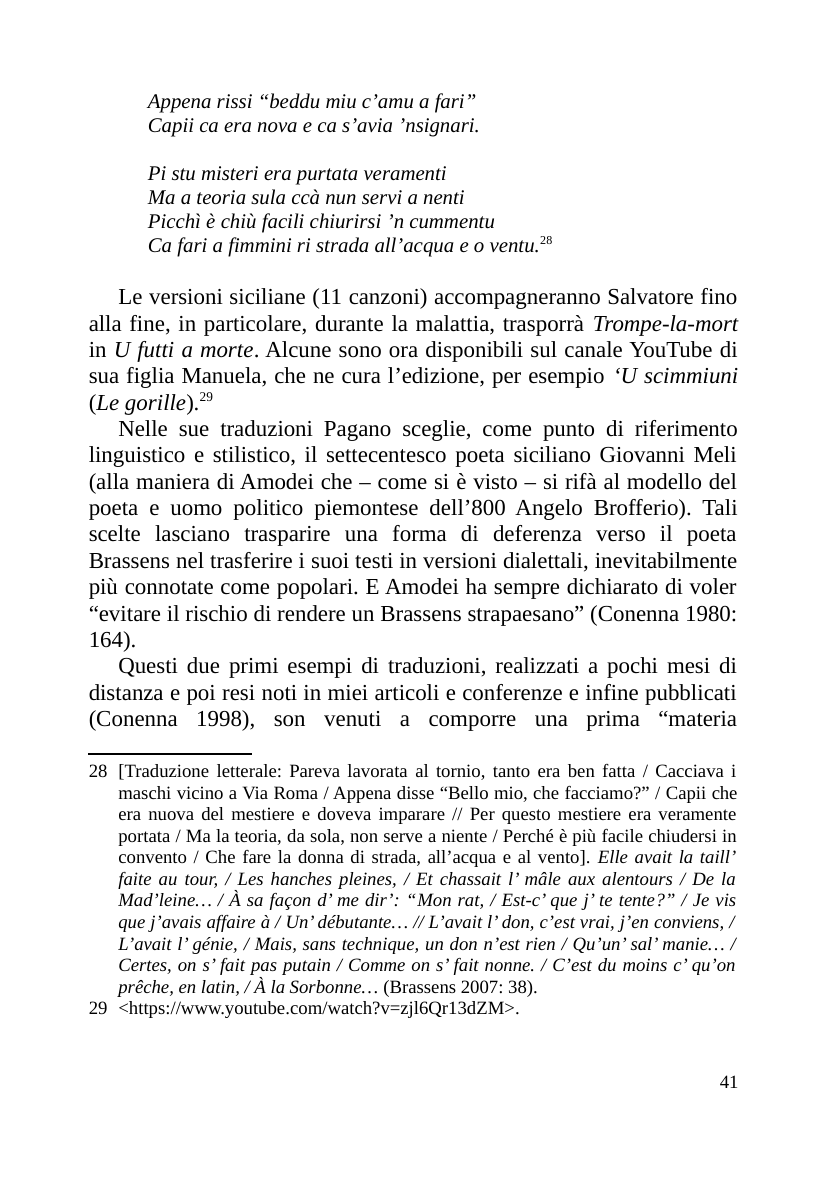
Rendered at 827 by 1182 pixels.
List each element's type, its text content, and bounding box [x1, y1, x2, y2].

text Questi due primi esempi di traduzioni, realizzati a pochi mesi di distanza e poi resi noti in miei articoli e conferenze e infine pubblicati (Conenna 1998), son venuti a comporre una prima “materia [88, 652, 738, 731]
text [Traduzione letterale: Pareva lavorata al tornio, tanto era ben fatta / Cacciava i maschi vicino a Via Roma / Appena disse “Bello mio, che facciamo?” / Capii che era nuova del mestiere e doveva imparare // Per questo mestiere era veramente portata / Ma la teoria, da sola, non serve a niente / Perché è più facile chiudersi in convento / Che fare la donna di strada, all’acqua e al vento]. Elle avait la taill’ faite au tour, / Les hanches pleines, / Et chassait l’ mâle aux alentours / De la Mad’leine… / À sa façon d’ me dir’: “Mon rat, / Est-c’ que j’ te tente?” / Je vis que j’avais affaire à / Un’ débutante… // L’avait l’ don, c’est vrai, j’en conviens, / L’avait l’ génie, / Mais, sans technique, un don n’est rien / Qu’un’ sal’ manie… / Certes, on s’ fait pas putain / Comme on s’ fait nonne. / C’est du moins c’ qu’on prêche, en latin, / À la Sorbonne… (Brassens 2007: 38). [88, 760, 738, 997]
text Nelle sue traduzioni Pagano sceglie, come punto di riferimento linguistico e stilistico, il settecentesco poeta siciliano Giovanni Meli (alla maniera di Amodei che – come si è visto – si rifà al modello del poeta e uomo politico piemontese dell’800 Angelo Brofferio). Tali scelte lasciano trasparire una forma di deferenza verso il poeta Brassens nel trasferire i suoi testi in versioni dialettali, inevitabilmente più connotate come popolari. E Amodei ha sempre dichiarato di voler “evitare il rischio di rendere un Brassens strapaesano” (Conenna 1980: 164). [88, 415, 738, 652]
text Capii ca era nova e ca s’avia ’nsignari. [148, 113, 679, 137]
text Pi stu misteri era purtata veramenti [148, 161, 679, 185]
text Picchì è chiù facili chiurirsi ’n cummentu [148, 209, 679, 233]
text Ma a teoria sula ccà nun servi a nenti [148, 185, 679, 209]
text Ca fari a fimmini ri strada all’acqua e o ventu. [148, 233, 679, 257]
text Appena rissi “beddu miu c’amu a fari” [148, 88, 679, 113]
text <https://www.youtube.com/watch?v=zjl6Qr13dZM>. [88, 997, 738, 1019]
text Le versioni siciliane (11 canzoni) accompagneranno Salvatore fino alla fine, in particolare, durante la malattia, trasporrà Trompe-la-mort in U futti a morte. Alcune sono ora disponibili sul canale YouTube di sua figlia Manuela, che ne cura l’edizione, per esempio ‘U scimmiuni (Le gorille). [88, 283, 738, 415]
